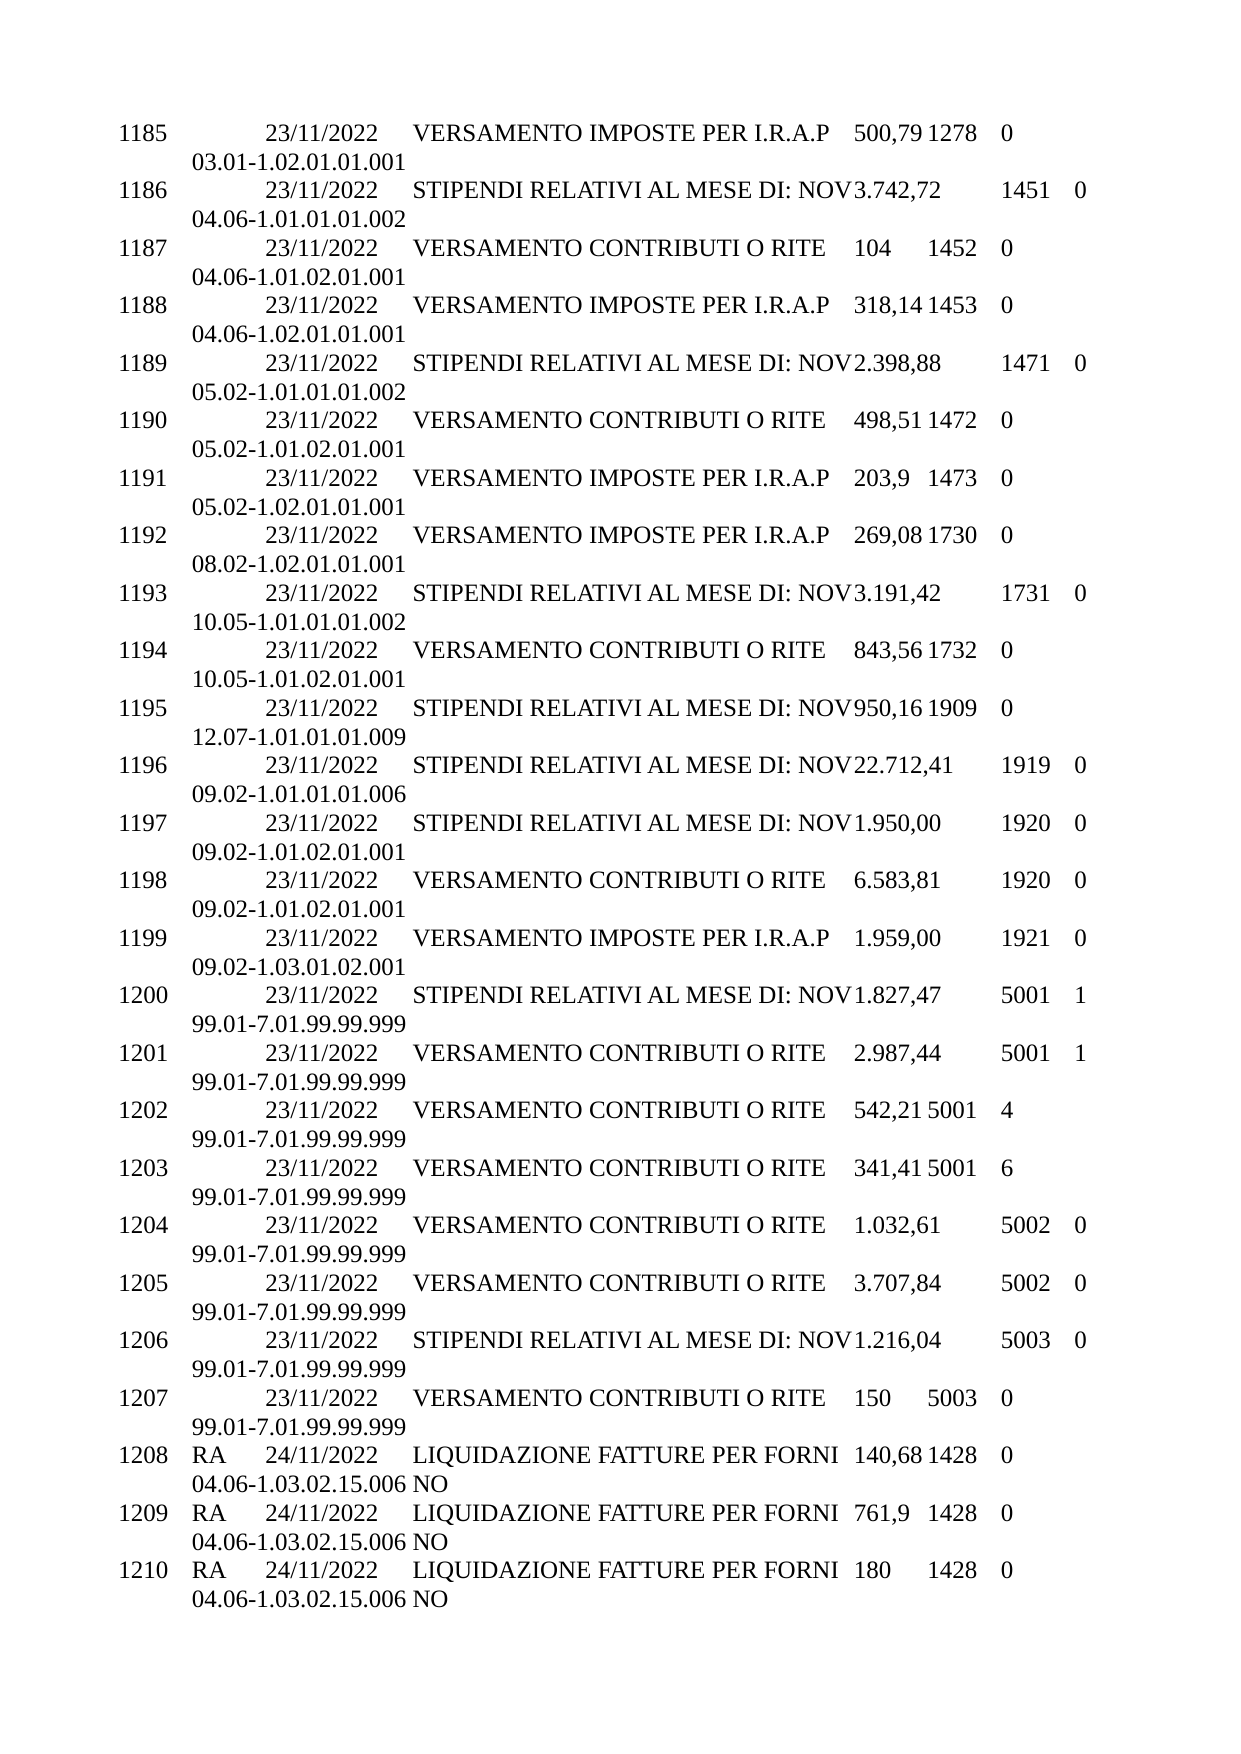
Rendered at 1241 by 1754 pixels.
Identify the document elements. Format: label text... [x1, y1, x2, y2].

text 1191 23/11/2022 VERSAMENTO IMPOSTE PER I.R.A.P 203,9 1473 0 05.02-1.02.01.01.001 [118, 463, 1122, 521]
text 1205 23/11/2022 VERSAMENTO CONTRIBUTI O RITE 3.707,84 5002 0 99.01-7.01.99.99.999 [118, 1268, 1122, 1326]
text 1197 23/11/2022 STIPENDI RELATIVI AL MESE DI: NOV 1.950,00 1920 0 09.02-1.01.02.01.001 [118, 808, 1122, 866]
text 1189 23/11/2022 STIPENDI RELATIVI AL MESE DI: NOV 2.398,88 1471 0 05.02-1.01.01.01.002 [118, 348, 1122, 406]
text 1209 RA 24/11/2022 LIQUIDAZIONE FATTURE PER FORNI 761,9 1428 0 04.06-1.03.02.15.006 NO [118, 1498, 1122, 1556]
text 1208 RA 24/11/2022 LIQUIDAZIONE FATTURE PER FORNI 140,68 1428 0 04.06-1.03.02.15.006 NO [118, 1441, 1122, 1498]
text 1202 23/11/2022 VERSAMENTO CONTRIBUTI O RITE 542,21 5001 4 99.01-7.01.99.99.999 [118, 1096, 1122, 1153]
text 1188 23/11/2022 VERSAMENTO IMPOSTE PER I.R.A.P 318,14 1453 0 04.06-1.02.01.01.001 [118, 291, 1122, 348]
text 1200 23/11/2022 STIPENDI RELATIVI AL MESE DI: NOV 1.827,47 5001 1 99.01-7.01.99.99.999 [118, 981, 1122, 1038]
text 1204 23/11/2022 VERSAMENTO CONTRIBUTI O RITE 1.032,61 5002 0 99.01-7.01.99.99.999 [118, 1211, 1122, 1268]
text 1190 23/11/2022 VERSAMENTO CONTRIBUTI O RITE 498,51 1472 0 05.02-1.01.02.01.001 [118, 406, 1122, 463]
text 1198 23/11/2022 VERSAMENTO CONTRIBUTI O RITE 6.583,81 1920 0 09.02-1.01.02.01.001 [118, 866, 1122, 923]
text 1203 23/11/2022 VERSAMENTO CONTRIBUTI O RITE 341,41 5001 6 99.01-7.01.99.99.999 [118, 1153, 1122, 1211]
text 1210 RA 24/11/2022 LIQUIDAZIONE FATTURE PER FORNI 180 1428 0 04.06-1.03.02.15.006 NO [118, 1556, 1122, 1613]
text 1193 23/11/2022 STIPENDI RELATIVI AL MESE DI: NOV 3.191,42 1731 0 10.05-1.01.01.01.002 [118, 578, 1122, 636]
text 1187 23/11/2022 VERSAMENTO CONTRIBUTI O RITE 104 1452 0 04.06-1.01.02.01.001 [118, 233, 1122, 291]
text 1185 23/11/2022 VERSAMENTO IMPOSTE PER I.R.A.P 500,79 1278 0 03.01-1.02.01.01.001 [118, 118, 1122, 176]
text 1206 23/11/2022 STIPENDI RELATIVI AL MESE DI: NOV 1.216,04 5003 0 99.01-7.01.99.99.999 [118, 1326, 1122, 1383]
text 1194 23/11/2022 VERSAMENTO CONTRIBUTI O RITE 843,56 1732 0 10.05-1.01.02.01.001 [118, 636, 1122, 693]
text 1199 23/11/2022 VERSAMENTO IMPOSTE PER I.R.A.P 1.959,00 1921 0 09.02-1.03.01.02.001 [118, 923, 1122, 981]
text 1196 23/11/2022 STIPENDI RELATIVI AL MESE DI: NOV 22.712,41 1919 0 09.02-1.01.01.01.006 [118, 751, 1122, 808]
text 1201 23/11/2022 VERSAMENTO CONTRIBUTI O RITE 2.987,44 5001 1 99.01-7.01.99.99.999 [118, 1038, 1122, 1096]
text 1186 23/11/2022 STIPENDI RELATIVI AL MESE DI: NOV 3.742,72 1451 0 04.06-1.01.01.01.002 [118, 176, 1122, 233]
text 1192 23/11/2022 VERSAMENTO IMPOSTE PER I.R.A.P 269,08 1730 0 08.02-1.02.01.01.001 [118, 521, 1122, 578]
text 1207 23/11/2022 VERSAMENTO CONTRIBUTI O RITE 150 5003 0 99.01-7.01.99.99.999 [118, 1383, 1122, 1441]
text 1195 23/11/2022 STIPENDI RELATIVI AL MESE DI: NOV 950,16 1909 0 12.07-1.01.01.01.009 [118, 693, 1122, 751]
